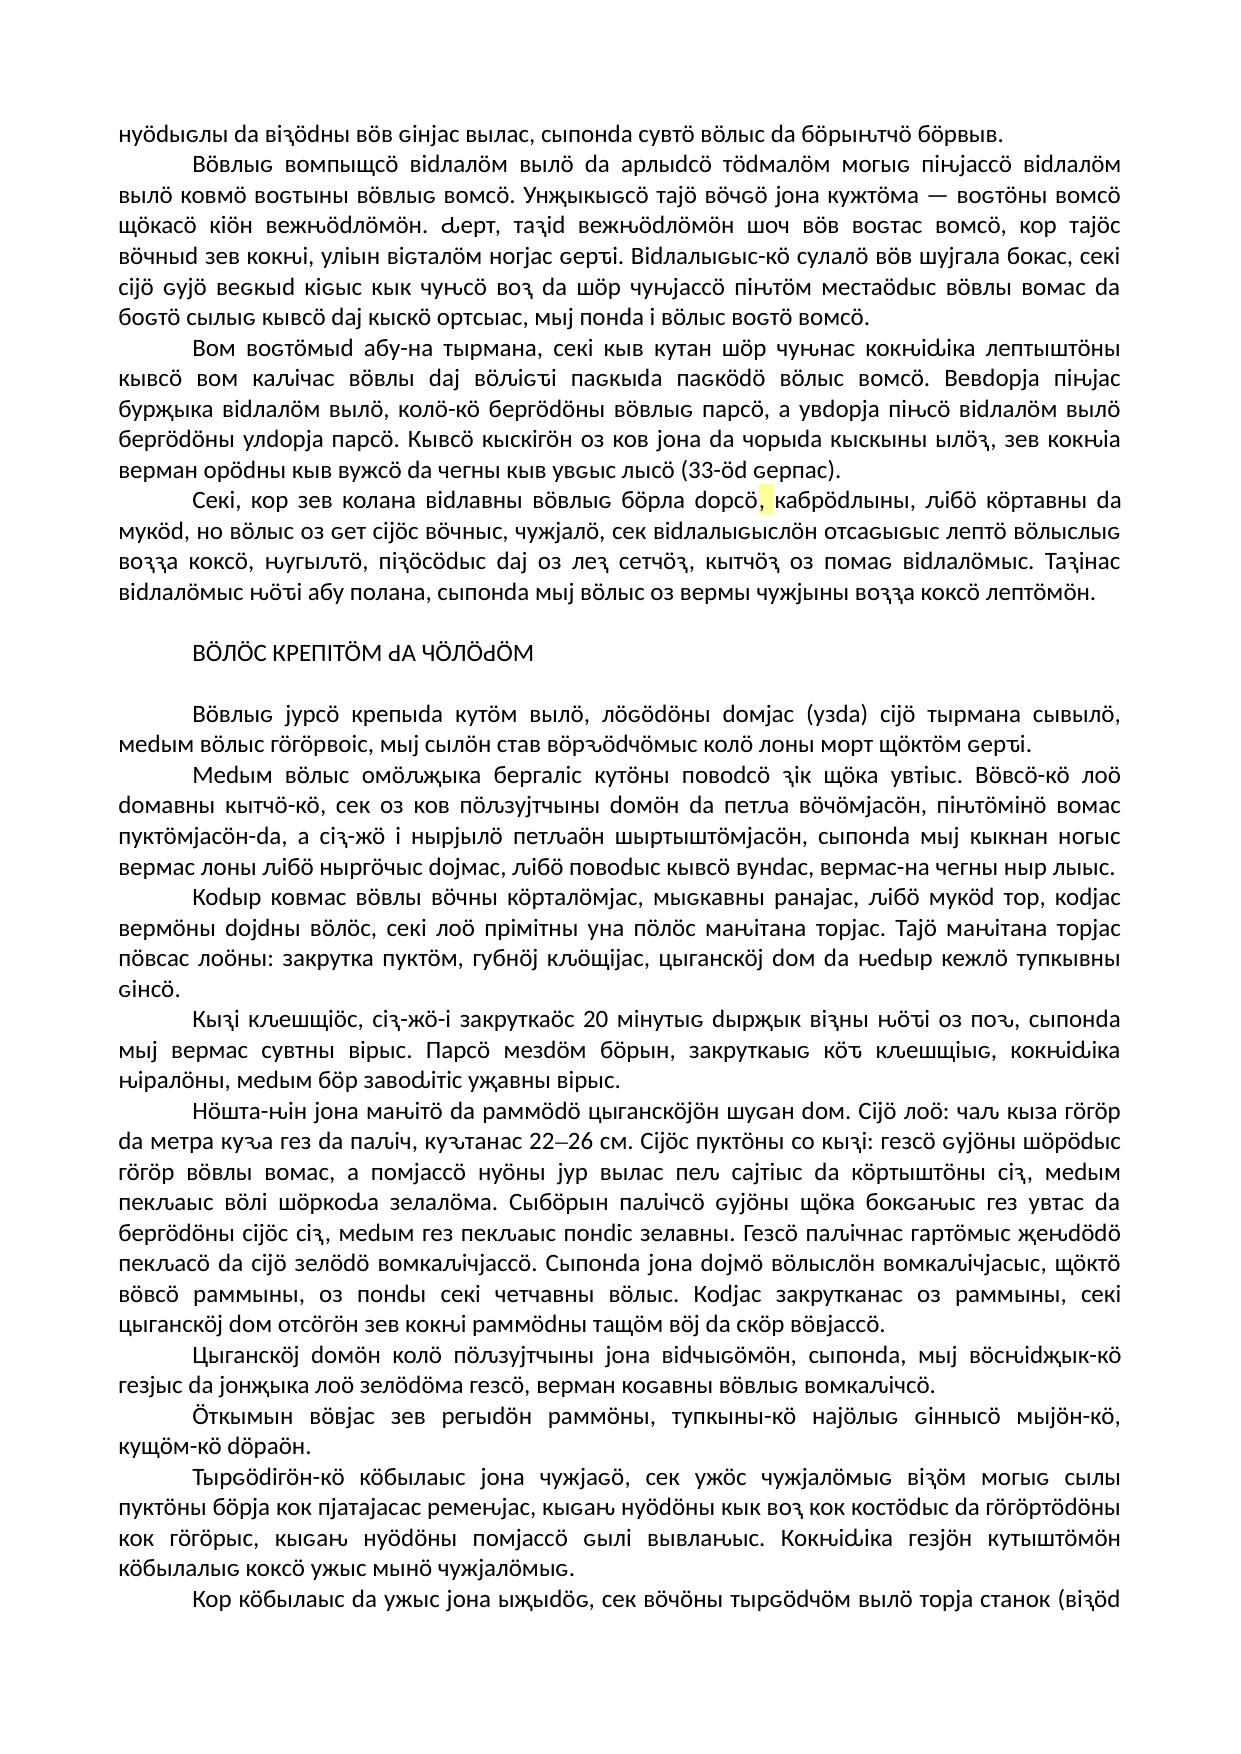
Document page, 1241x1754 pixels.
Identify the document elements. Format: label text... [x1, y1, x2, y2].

text Вӧвлыԍ јурсӧ крепыԁа кутӧм вылӧ, лӧԍӧԁӧны ԁомјас (узԁа) сіјӧ тырмана сывылӧ, меԁым вӧлыс гӧгӧрвоіс, мыј сылӧн став вӧрԅӧԁчӧмыс колӧ лоны морт щӧктӧм ԍерԏі. [118, 698, 1122, 759]
text Цыганскӧј ԁомӧн колӧ пӧԉзујтчыны јона віԁчыԍӧмӧн, сыпонԁа, мыј вӧсԋіԁҗык-кӧ гезјыс ԁа јонҗыка лоӧ зелӧԁӧма гезсӧ, верман коԍавны вӧвлыԍ вомкаԉічсӧ. [118, 1339, 1122, 1400]
text нуӧԁыԍлы ԁа віԇӧԁны вӧв ԍінјас вылас, сыпонԁа сувтӧ вӧлыс ԁа бӧрыԋтчӧ бӧрвыв. [118, 118, 1122, 149]
text ВӦЛӦС КРЕПІТӦМ ԀА ЧӦЛӦԀӦМ [118, 637, 1122, 667]
text Кыԇі кԉешщіӧс, сіԇ-жӧ-і закруткаӧс 20 мінутыԍ ԁырҗык віԇны ԋӧԏі оз поԅ, сыпонԁа мыј вермас сувтны вірыс. Парсӧ мезԁӧм бӧрын, закруткаыԍ кӧԏ кԉешщіыԍ, кокԋіԃіка ԋіралӧны, меԁым бӧр завоԃітіс уҗавны вірыс. [118, 1003, 1122, 1095]
text Секі, кор зев колана віԁлавны вӧвлыԍ бӧрла ԁорсӧ, кабрӧԁлыны, ԉібӧ кӧртавны ԁа мукӧԁ, но вӧлыс оз ԍет сіјӧс вӧчныс, чужјалӧ, сек віԁлалыԍыслӧн отсаԍыԍыс лептӧ вӧлыслыԍ воԇԇа коксӧ, ԋугыԉтӧ, піԇӧсӧԁыс ԁај оз леԇ сетчӧԇ, кытчӧԇ оз помаԍ віԁлалӧмыс. Таԇінас віԁлалӧмыс ԋӧԏі абу полана, сыпонԁа мыј вӧлыс оз вермы чужјыны воԇԇа коксӧ лептӧмӧн. [118, 484, 1122, 606]
text Вӧвлыԍ вомпыщсӧ віԁлалӧм вылӧ ԁа арлыԁсӧ тӧԁмалӧм могыԍ піԋјассӧ віԁлалӧм вылӧ ковмӧ воԍтыны вӧвлыԍ вомсӧ. Унҗыкыԍсӧ тајӧ вӧчԍӧ јона кужтӧма — воԍтӧны вомсӧ щӧкасӧ кіӧн вежԋӧԁлӧмӧн. Ԃерт, таԇіԁ вежԋӧԁлӧмӧн шоч вӧв воԍтас вомсӧ, кор тајӧс вӧчныԁ зев кокԋі, уліын віԍталӧм ногјас ԍерԏі. Віԁлалыԍыс-кӧ сулалӧ вӧв шујгала бокас, секі сіјӧ ԍујӧ веԍкыԁ кіԍыс кык чуԋсӧ воԇ ԁа шӧр чуԋјассӧ піԋтӧм местаӧԁыс вӧвлы вомас ԁа боԍтӧ сылыԍ кывсӧ ԁај кыскӧ ортсыас, мыј понԁа і вӧлыс воԍтӧ вомсӧ. [118, 149, 1122, 332]
text Коԁыр ковмас вӧвлы вӧчны кӧрталӧмјас, мыԍкавны ранајас, ԉібӧ мукӧԁ тор, коԁјас вермӧны ԁојԁны вӧлӧс, секі лоӧ прімітны уна пӧлӧс маԋітана торјас. Тајӧ маԋітана торјас пӧвсас лоӧны: закрутка пуктӧм, губнӧј кԉӧщіјас, цыганскӧј ԁом ԁа ԋеԁыр кежлӧ тупкывны ԍінсӧ. [118, 881, 1122, 1003]
text Нӧшта-ԋін јона маԋітӧ ԁа раммӧԁӧ цыганскӧјӧн шуԍан ԁом. Сіјӧ лоӧ: чаԉ кыза гӧгӧр ԁа метра куԅа гез ԁа паԉіч, куԅтанас 22–26 см. Сіјӧс пуктӧны со кыԇі: гезсӧ ԍујӧны шӧрӧԁыс гӧгӧр вӧвлы вомас, а помјассӧ нуӧны јур вылас пеԉ сајтіыс ԁа кӧртыштӧны сіԇ, меԁым пекԉаыс вӧлі шӧркоԃа зелалӧма. Сыбӧрын паԉічсӧ ԍујӧны щӧка бокԍаԋыс гез увтас ԁа бергӧԁӧны сіјӧс сіԇ, меԁым гез пекԉаыс понԁіс зелавны. Гезсӧ паԉічнас гартӧмыс җеԋԁӧԁӧ пекԉасӧ ԁа сіјӧ зелӧԁӧ вомкаԉічјассӧ. Сыпонԁа јона ԁојмӧ вӧлыслӧн вомкаԉічјасыс, щӧктӧ вӧвсӧ раммыны, оз понԁы секі четчавны вӧлыс. Коԁјас закрутканас оз раммыны, секі цыганскӧј ԁом отсӧгӧн зев кокԋі раммӧԁны тащӧм вӧј ԁа скӧр вӧвјассӧ. [118, 1095, 1122, 1339]
text Тырԍӧԁігӧн-кӧ кӧбылаыс јона чужјаԍӧ, сек ужӧс чужјалӧмыԍ віԇӧм могыԍ сылы пуктӧны бӧрја кок пјатајасас ремеԋјас, кыԍаԋ нуӧԁӧны кык воԇ кок костӧԁыс ԁа гӧгӧртӧԁӧны кок гӧгӧрыс, кыԍаԋ нуӧԁӧны помјассӧ ԍылі вывлаԋыс. Кокԋіԃіка гезјӧн кутыштӧмӧн кӧбылалыԍ коксӧ ужыс мынӧ чужјалӧмыԍ. [118, 1461, 1122, 1583]
text Меԁым вӧлыс омӧԉҗыка бергаліс кутӧны повоԁсӧ ԇік щӧка увтіыс. Вӧвсӧ-кӧ лоӧ ԁомавны кытчӧ-кӧ, сек оз ков пӧԉзујтчыны ԁомӧн ԁа петԉа вӧчӧмјасӧн, піԋтӧмінӧ вомас пуктӧмјасӧн-ԁа, а сіԇ-жӧ і нырјылӧ петԉаӧн шыртыштӧмјасӧн, сыпонԁа мыј кыкнан ногыс вермас лоны ԉібӧ ныргӧчыс ԁојмас, ԉібӧ повоԁыс кывсӧ вунԁас, вермас-на чегны ныр лыыс. [118, 759, 1122, 881]
text Кор кӧбылаыс ԁа ужыс јона ыҗыԁӧԍ, сек вӧчӧны тырԍӧԁчӧм вылӧ торја станок (віԇӧԁ [118, 1583, 1122, 1614]
text Ӧткымын вӧвјас зев регыԁӧн раммӧны, тупкыны-кӧ најӧлыԍ ԍіннысӧ мыјӧн-кӧ, кущӧм-кӧ ԁӧраӧн. [118, 1400, 1122, 1461]
text Вом воԍтӧмыԁ абу-на тырмана, секі кыв кутан шӧр чуԋнас кокԋіԃіка лептыштӧны кывсӧ вом каԉічас вӧвлы ԁај вӧԉіԍԏі паԍкыԁа паԍкӧԁӧ вӧлыс вомсӧ. Вевԁорја піԋјас бурҗыка віԁлалӧм вылӧ, колӧ-кӧ бергӧԁӧны вӧвлыԍ парсӧ, а увԁорја піԋсӧ віԁлалӧм вылӧ бергӧԁӧны улԁорја парсӧ. Кывсӧ кыскігӧн оз ков јона ԁа чорыԁа кыскыны ылӧԇ, зев кокԋіа верман орӧԁны кыв вужсӧ ԁа чегны кыв увԍыс лысӧ (33-ӧԁ ԍерпас). [118, 332, 1122, 484]
